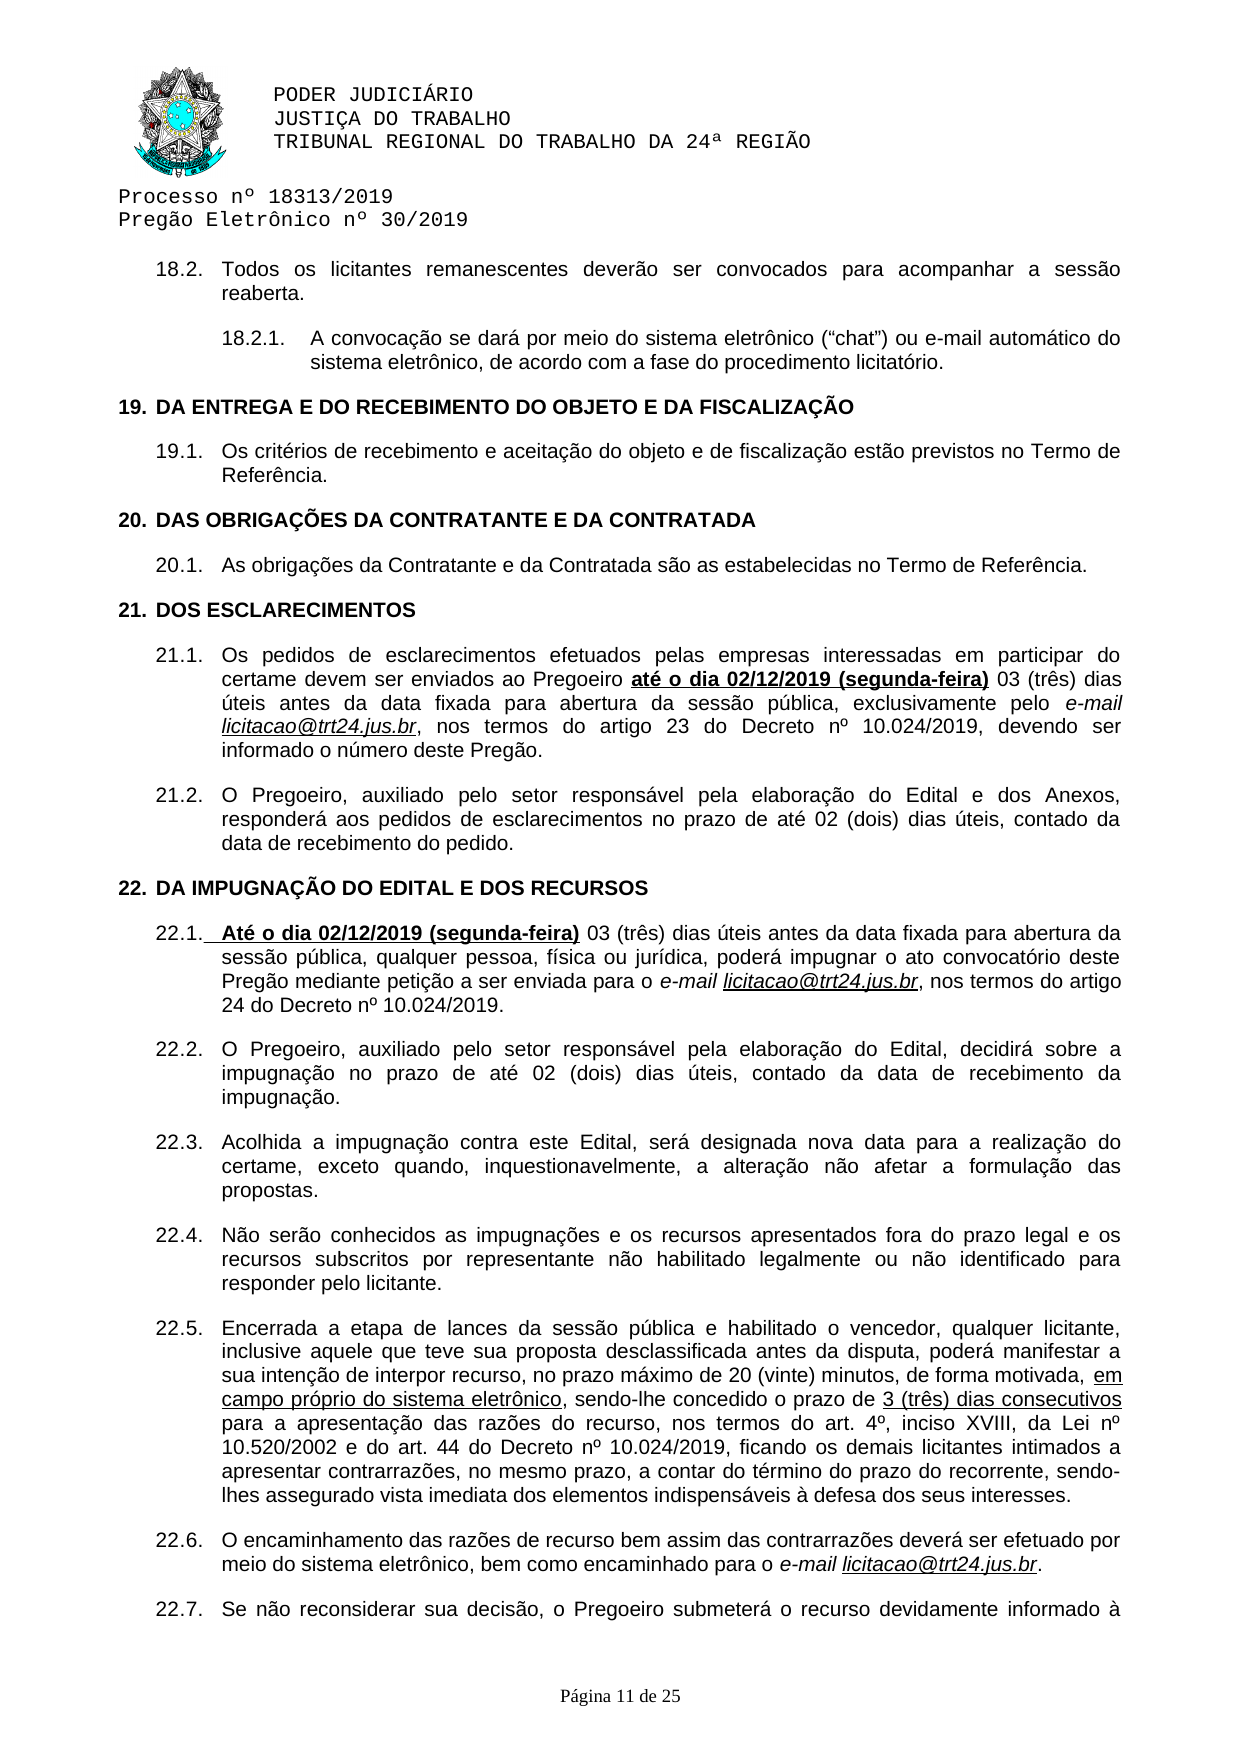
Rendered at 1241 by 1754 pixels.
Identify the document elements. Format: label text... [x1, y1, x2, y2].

list Acolhida a impugnação contra este Edital, será designada nova data para a realização do certame, exceto quando, inquestionavelmente, a alteração não afetar a formulação das propostas. [155, 1130, 1122, 1202]
list Todos os licitantes remanescentes deverão ser convocados para acompanhar a sessão reaberta. [155, 257, 1122, 305]
list As obrigações da Contratante e da Contratada são as estabelecidas no Termo de Referência. [155, 553, 1122, 577]
list O Pregoeiro, auxiliado pelo setor responsável pela elaboração do Edital, decidirá sobre a impugnação no prazo de até 02 (dois) dias úteis, contado da data de recebimento da impugnação. [155, 1037, 1122, 1109]
list DA ENTREGA E DO RECEBIMENTO DO OBJETO E DA FISCALIZAÇÃO [118, 394, 1122, 418]
list DOS ESCLARECIMENTOS [118, 598, 1122, 622]
list O Pregoeiro, auxiliado pelo setor responsável pela elaboração do Edital e dos Anexos, responderá aos pedidos de esclarecimentos no prazo de até 02 (dois) dias úteis, contado da data de recebimento do pedido. [155, 783, 1122, 855]
list Os critérios de recebimento e aceitação do objeto e de fiscalização estão previstos no Termo de Referência. [155, 439, 1122, 487]
list DAS OBRIGAÇÕES DA CONTRATANTE E DA CONTRATADA [118, 508, 1122, 532]
list Até o dia 02/12/2019 (segunda-feira) 03 (três) dias úteis antes da data fixada para abertura da sessão pública, qualquer pessoa, física ou jurídica, poderá impugnar o ato convocatório deste Pregão mediante petição a ser enviada para o e-mail licitacao@trt24.jus.br, nos termos do artigo 24 do Decreto nº 10.024/2019. [155, 921, 1122, 1016]
picture [133, 66, 228, 178]
list Não serão conhecidos as impugnações e os recursos apresentados fora do prazo legal e os recursos subscritos por representante não habilitado legalmente ou não identificado para responder pelo licitante. [155, 1223, 1122, 1294]
list Se não reconsiderar sua decisão, o Pregoeiro submeterá o recurso devidamente informado à [155, 1597, 1122, 1621]
list Encerrada a etapa de lances da sessão pública e habilitado o vencedor, qualquer licitante, inclusive aquele que teve sua proposta desclassificada antes da disputa, poderá manifestar a sua intenção de interpor recurso, no prazo máximo de 20 (vinte) minutos, de forma motivada, em campo próprio do sistema eletrônico, sendo-lhe concedido o prazo de 3 (três) dias consecutivos para a apresentação das razões do recurso, nos termos do art. 4º, inciso XVIII, da Lei nº 10.520/2002 e do art. 44 do Decreto nº 10.024/2019, ficando os demais licitantes intimados a apresentar contrarrazões, no mesmo prazo, a contar do término do prazo do recorrente, sendo-lhes assegurado vista imediata dos elementos indispensáveis à defesa dos seus interesses. [155, 1315, 1122, 1507]
list Os pedidos de esclarecimentos efetuados pelas empresas interessadas em participar do certame devem ser enviados ao Pregoeiro até o dia 02/12/2019 (segunda-feira) 03 (três) dias úteis antes da data fixada para abertura da sessão pública, exclusivamente pelo e-mail licitacao@trt24.jus.br, nos termos do artigo 23 do Decreto nº 10.024/2019, devendo ser informado o número deste Pregão. [155, 642, 1122, 762]
list A convocação se dará por meio do sistema eletrônico (“chat”) ou e-mail automático do sistema eletrônico, de acordo com a fase do procedimento licitatório. [221, 326, 1122, 374]
list DA IMPUGNAÇÃO DO EDITAL E DOS RECURSOS [118, 876, 1122, 900]
list O encaminhamento das razões de recurso bem assim das contrarrazões deverá ser efetuado por meio do sistema eletrônico, bem como encaminhado para o e-mail licitacao@trt24.jus.br. [155, 1528, 1122, 1576]
